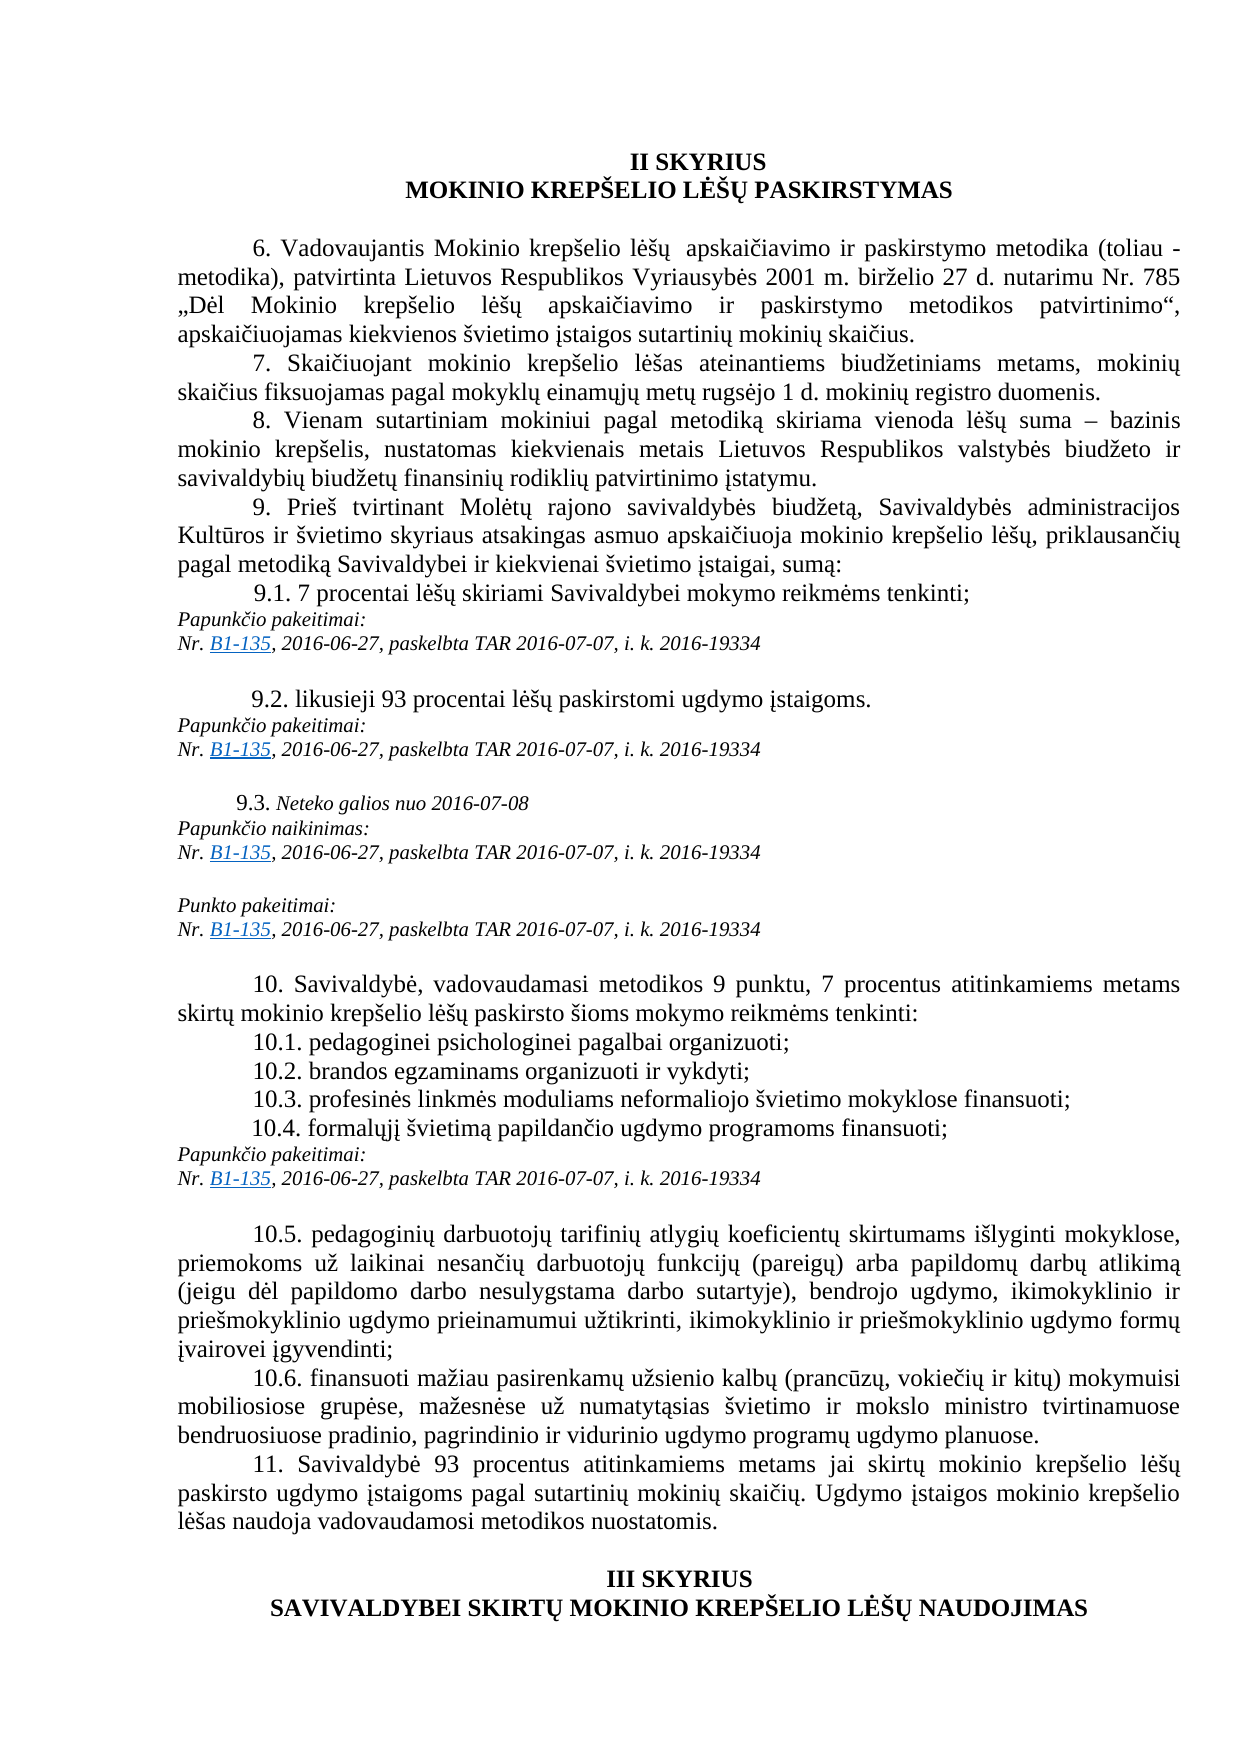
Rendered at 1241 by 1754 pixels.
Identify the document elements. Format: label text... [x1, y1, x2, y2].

text Papunkčio pakeitimai: [177, 607, 1181, 631]
text Punkto pakeitimai: [177, 893, 1181, 917]
text 7. Skaičiuojant mokinio krepšelio lėšas ateinantiems biudžetiniams metams, mokinių skaičius fiksuojamas pagal mokyklų einamųjų metų rugsėjo 1 d. mokinių registro duomenis. [177, 348, 1181, 406]
text 10.4. formalųjį švietimą papildančio ugdymo programoms finansuoti; [251, 1113, 1181, 1142]
text 8. Vienam sutartiniam mokiniui pagal metodiką skiriama vienoda lėšų suma – bazinis mokinio krepšelis, nustatomas kiekvienais metais Lietuvos Respublikos valstybės biudžeto ir savivaldybių biudžetų finansinių rodiklių patvirtinimo įstatymu. [177, 406, 1181, 492]
text Papunkčio pakeitimai: [177, 1142, 1181, 1166]
text 9.2. likusieji 93 procentai lėšų paskirstomi ugdymo įstaigoms. [247, 684, 1181, 712]
text 9.1. 7 procentai lėšų skiriami Savivaldybei mokymo reikmėms tenkinti; [247, 578, 1181, 607]
text II SKYRIUS [215, 147, 1181, 176]
text 9. Prieš tvirtinant Molėtų rajono savivaldybės biudžetą, Savivaldybės administracijos Kultūros ir švietimo skyriaus atsakingas asmuo apskaičiuoja mokinio krepšelio lėšų, priklausančių pagal metodiką Savivaldybei ir kiekvienai švietimo įstaigai, sumą: [177, 492, 1181, 578]
text Nr. B1-135, 2016-06-27, paskelbta TAR 2016-07-07, i. k. 2016-19334 [177, 631, 1181, 655]
text 10. Savivaldybė, vadovaudamasi metodikos 9 punktu, 7 procentus atitinkamiems metams skirtų mokinio krepšelio lėšų paskirsto šioms mokymo reikmėms tenkinti: [177, 969, 1181, 1027]
text III SKYRIUS [177, 1564, 1181, 1593]
text 9.3. Neteko galios nuo 2016-07-08 [177, 789, 1181, 816]
text Papunkčio naikinimas: [177, 816, 1181, 840]
text Nr. B1-135, 2016-06-27, paskelbta TAR 2016-07-07, i. k. 2016-19334 [177, 917, 1181, 941]
text SAVIVALDYBEI SKIRTŲ MOKINIO KREPŠELIO LĖŠŲ NAUDOJIMAS [177, 1593, 1181, 1621]
text 10.6. finansuoti mažiau pasirenkamų užsienio kalbų (prancūzų, vokiečių ir kitų) mokymuisi mobiliosiose grupėse, mažesnėse už numatytąsias švietimo ir mokslo ministro tvirtinamuose bendruosiuose pradinio, pagrindinio ir vidurinio ugdymo programų ugdymo planuose. [177, 1363, 1181, 1449]
text Papunkčio pakeitimai: [177, 712, 1181, 737]
text Nr. B1-135, 2016-06-27, paskelbta TAR 2016-07-07, i. k. 2016-19334 [177, 840, 1181, 864]
text 11. Savivaldybė 93 procentus atitinkamiems metams jai skirtų mokinio krepšelio lėšų paskirsto ugdymo įstaigoms pagal sutartinių mokinių skaičių. Ugdymo įstaigos mokinio krepšelio lėšas naudoja vadovaudamosi metodikos nuostatomis. [177, 1449, 1181, 1535]
text 6. Vadovaujantis Mokinio krepšelio lėšų apskaičiavimo ir paskirstymo metodika (toliau -metodika), patvirtinta Lietuvos Respublikos Vyriausybės 2001 m. birželio 27 d. nutarimu Nr. 785 „Dėl Mokinio krepšelio lėšų apskaičiavimo ir paskirstymo metodikos patvirtinimo“, apskaičiuojamas kiekvienos švietimo įstaigos sutartinių mokinių skaičius. [177, 233, 1181, 348]
text 10.3. profesinės linkmės moduliams neformaliojo švietimo mokyklose finansuoti; [177, 1084, 1181, 1113]
text MOKINIO KREPŠELIO LĖŠŲ PASKIRSTYMAS [177, 176, 1181, 204]
text Nr. B1-135, 2016-06-27, paskelbta TAR 2016-07-07, i. k. 2016-19334 [177, 1166, 1181, 1190]
text Nr. B1-135, 2016-06-27, paskelbta TAR 2016-07-07, i. k. 2016-19334 [177, 737, 1181, 761]
text 10.2. brandos egzaminams organizuoti ir vykdyti; [177, 1056, 1181, 1084]
text 10.1. pedagoginei psichologinei pagalbai organizuoti; [177, 1027, 1181, 1056]
text 10.5. pedagoginių darbuotojų tarifinių atlygių koeficientų skirtumams išlyginti mokyklose, priemokoms už laikinai nesančių darbuotojų funkcijų (pareigų) arba papildomų darbų atlikimą (jeigu dėl papildomo darbo nesulygstama darbo sutartyje), bendrojo ugdymo, ikimokyklinio ir priešmokyklinio ugdymo prieinamumui užtikrinti, ikimokyklinio ir priešmokyklinio ugdymo formų įvairovei įgyvendinti; [177, 1219, 1181, 1363]
